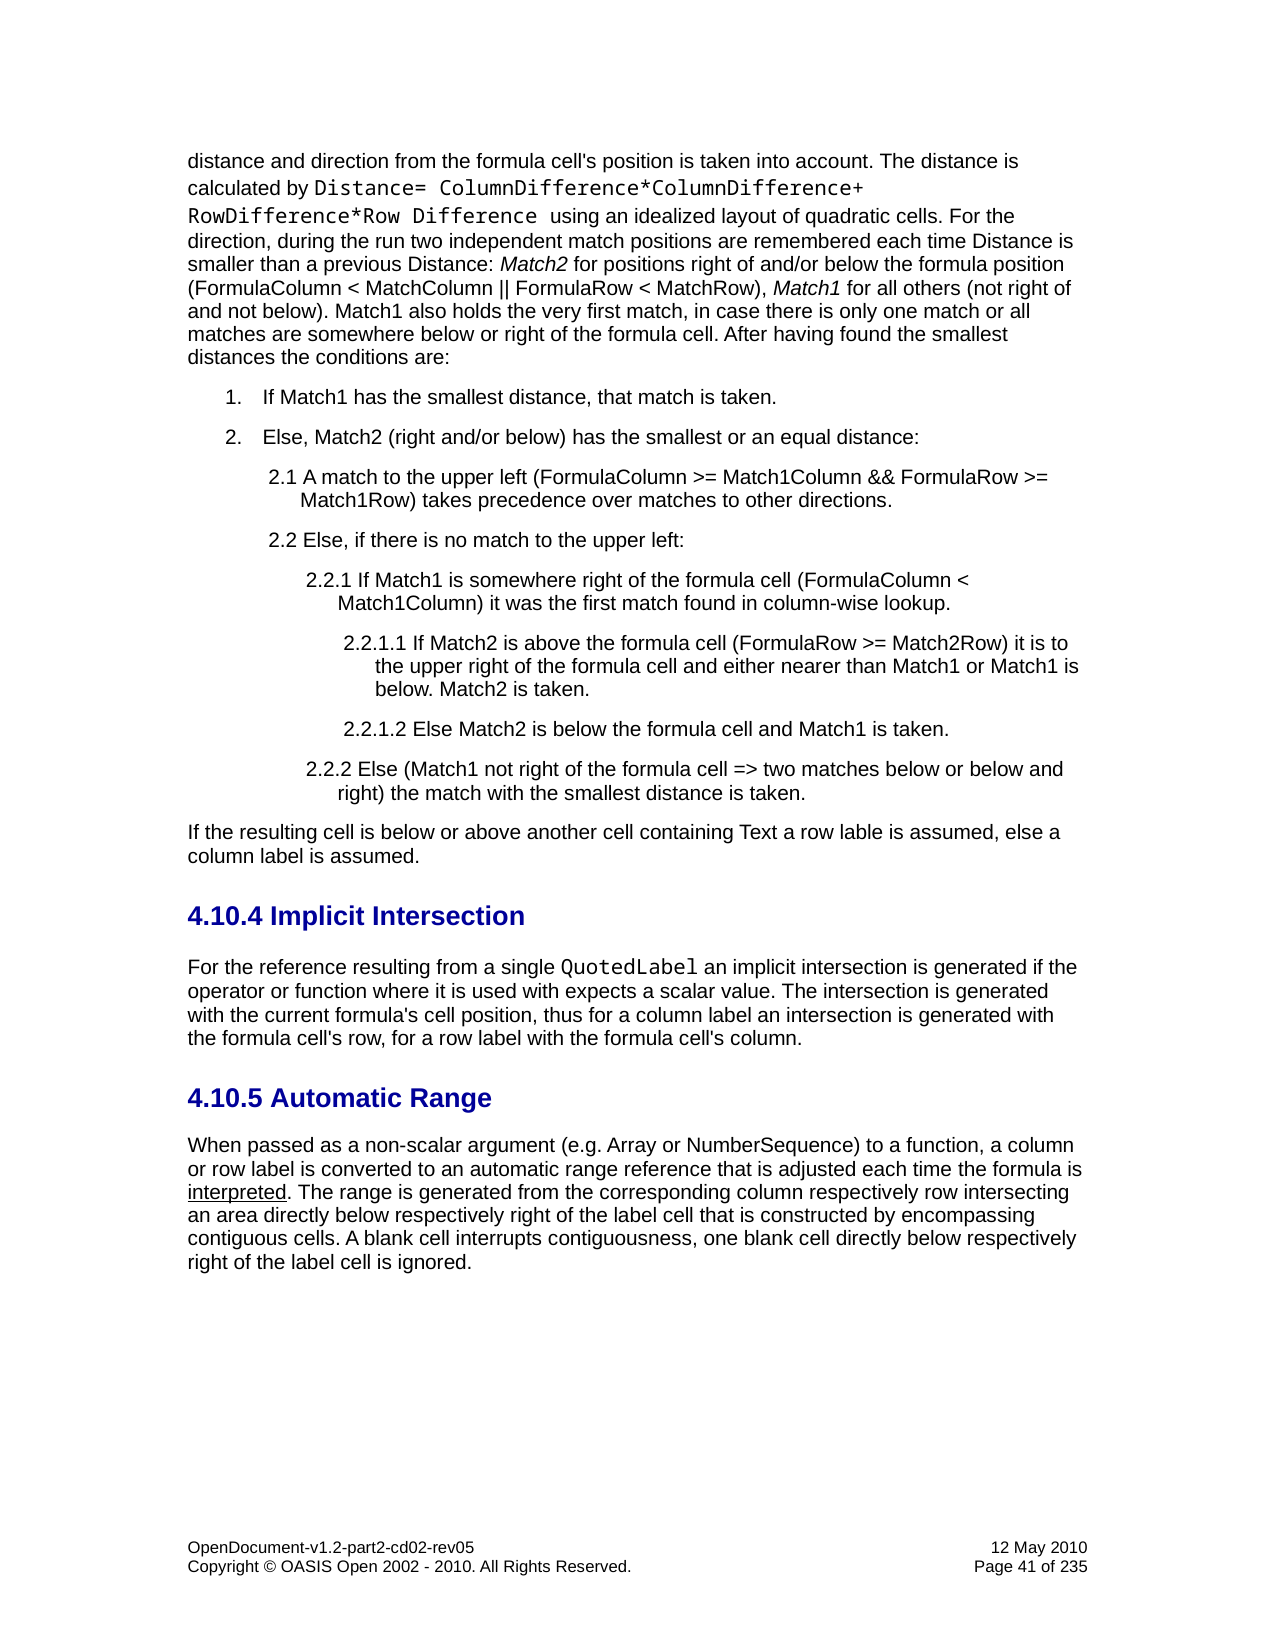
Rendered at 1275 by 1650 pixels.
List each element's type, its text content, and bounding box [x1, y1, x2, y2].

list Else, Match2 (right and/or below) has the smallest or an equal distance: [225, 426, 1088, 449]
subtitle Automatic Range [187, 1083, 1088, 1113]
subtitle Implicit Intersection [187, 901, 1088, 931]
list Else (Match1 not right of the formula cell => two matches below or below and right) the match with the smallest distance is taken. [300, 758, 1088, 804]
list If Match1 is somewhere right of the formula cell (FormulaColumn < Match1Column) it was the first match found in column-wise lookup. [300, 568, 1088, 615]
list Else, if there is no match to the upper left: [262, 529, 1088, 552]
text distance and direction from the formula cell's position is taken into account. The distance is calculated by Distance= ColumnDifference*ColumnDifference+ RowDifference*Row Difference using an idealized layout of quadratic cells. For the direction, during the run two independent match positions are remembered each time Distance is smaller than a previous Distance: Match2 for positions right of and/or below the formula position (FormulaColumn < MatchColumn || FormulaRow < MatchRow), Match1 for all others (not right of and not below). Match1 also holds the very first match, in case there is only one match or all matches are somewhere below or right of the formula cell. After having found the smallest distances the conditions are: [187, 150, 1088, 369]
list Else Match2 is below the formula cell and Match1 is taken. [337, 718, 1088, 741]
text For the reference resulting from a single QuotedLabel an implicit intersection is generated if the operator or function where it is used with expects a scalar value. The intersection is generated with the current formula's cell position, thus for a column label an intersection is generated with the formula cell's row, for a row label with the formula cell's column. [187, 952, 1088, 1050]
list If Match2 is above the formula cell (FormulaRow >= Match2Row) it is to the upper right of the formula cell and either nearer than Match1 or Match1 is below. Match2 is taken. [337, 632, 1088, 701]
list A match to the upper left (FormulaColumn >= Match1Column && FormulaRow >= Match1Row) takes precedence over matches to other directions. [262, 466, 1088, 512]
list If Match1 has the smallest distance, that match is taken. [225, 386, 1088, 409]
text When passed as a non-scalar argument (e.g. Array or NumberSequence) to a function, a column or row label is converted to an automatic range reference that is adjusted each time the formula is interpreted. The range is generated from the corresponding column respectively row intersecting an area directly below respectively right of the label cell that is constructed by encompassing contiguous cells. A blank cell interrupts contiguousness, one blank cell directly below respectively right of the label cell is ignored. [187, 1134, 1088, 1273]
text If the resulting cell is below or above another cell containing Text a row lable is assumed, else a column label is assumed. [187, 821, 1088, 867]
